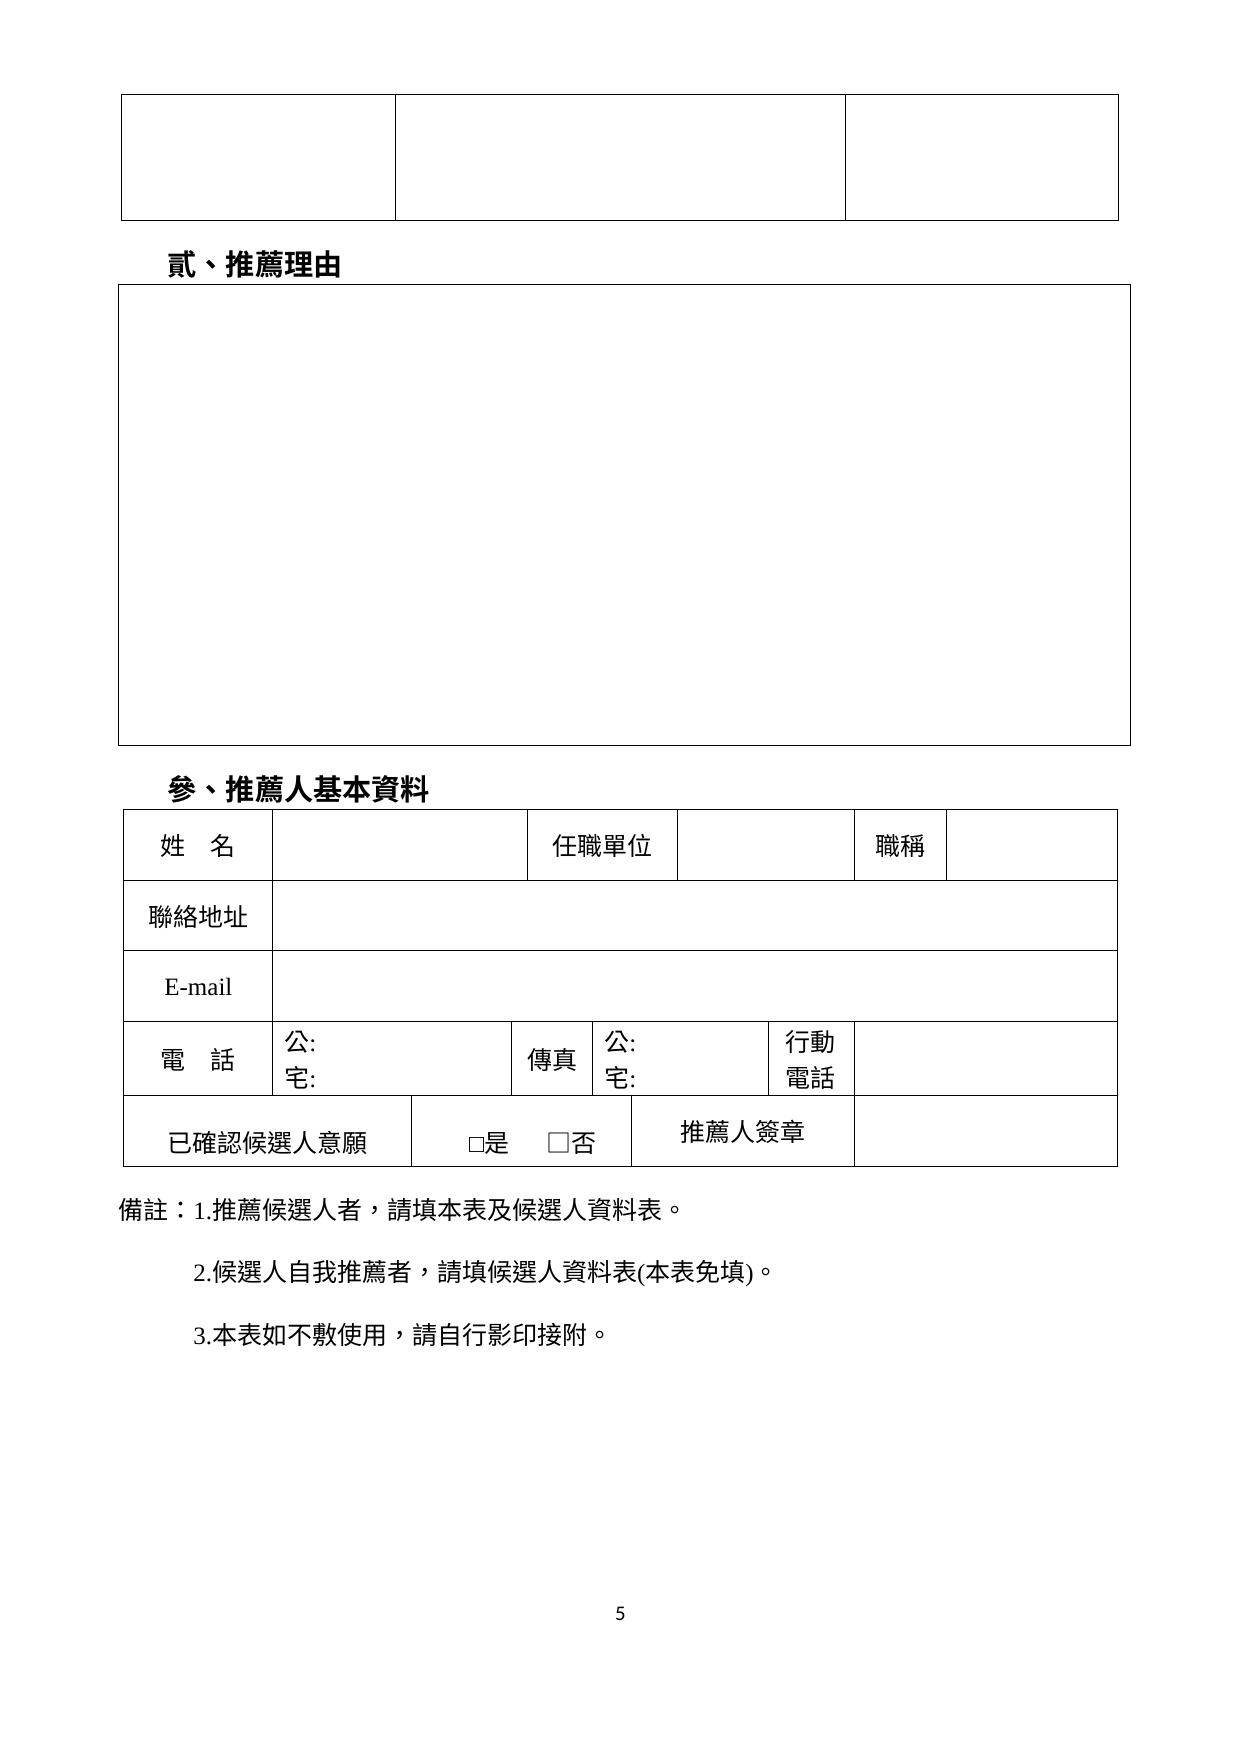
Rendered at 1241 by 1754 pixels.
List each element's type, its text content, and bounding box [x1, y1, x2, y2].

table_cell [122, 95, 395, 220]
table_cell [273, 881, 1117, 950]
table_cell [846, 95, 1118, 220]
text 參、推薦人基本資料 [118, 746, 1122, 809]
text 備註：1.推薦候選人者，請填本表及候選人資料表。 [118, 1167, 1122, 1229]
table_header [273, 810, 527, 879]
table_cell □是 □否 [412, 1096, 631, 1166]
table_cell 公: 宅: [593, 1022, 768, 1095]
table_cell 傳真 [512, 1022, 592, 1095]
table_cell [855, 1096, 1117, 1166]
table_cell [396, 95, 845, 220]
table_header 姓 名 [124, 810, 272, 879]
table_cell 已確認候選人意願 [124, 1096, 411, 1166]
table_header [119, 285, 1130, 745]
table_cell 公: 宅: [273, 1022, 511, 1095]
table_cell 電 話 [124, 1022, 272, 1095]
table_cell [855, 1022, 1117, 1095]
table_header 職稱 [855, 810, 946, 879]
table_header [678, 810, 854, 879]
table_cell 行動 電話 [769, 1022, 854, 1095]
table_cell E-mail [124, 951, 272, 1021]
table_cell 聯絡地址 [124, 881, 272, 950]
text 3.本表如不敷使用，請自行影印接附。 [118, 1292, 1122, 1354]
table_cell 推薦人簽章 [632, 1096, 854, 1166]
table_header [947, 810, 1117, 879]
text 貳、推薦理由 [118, 221, 1122, 284]
text 2.候選人自我推薦者，請填候選人資料表(本表免填)。 [118, 1229, 1122, 1292]
table_cell [273, 951, 1117, 1021]
table_header 任職單位 [528, 810, 677, 879]
